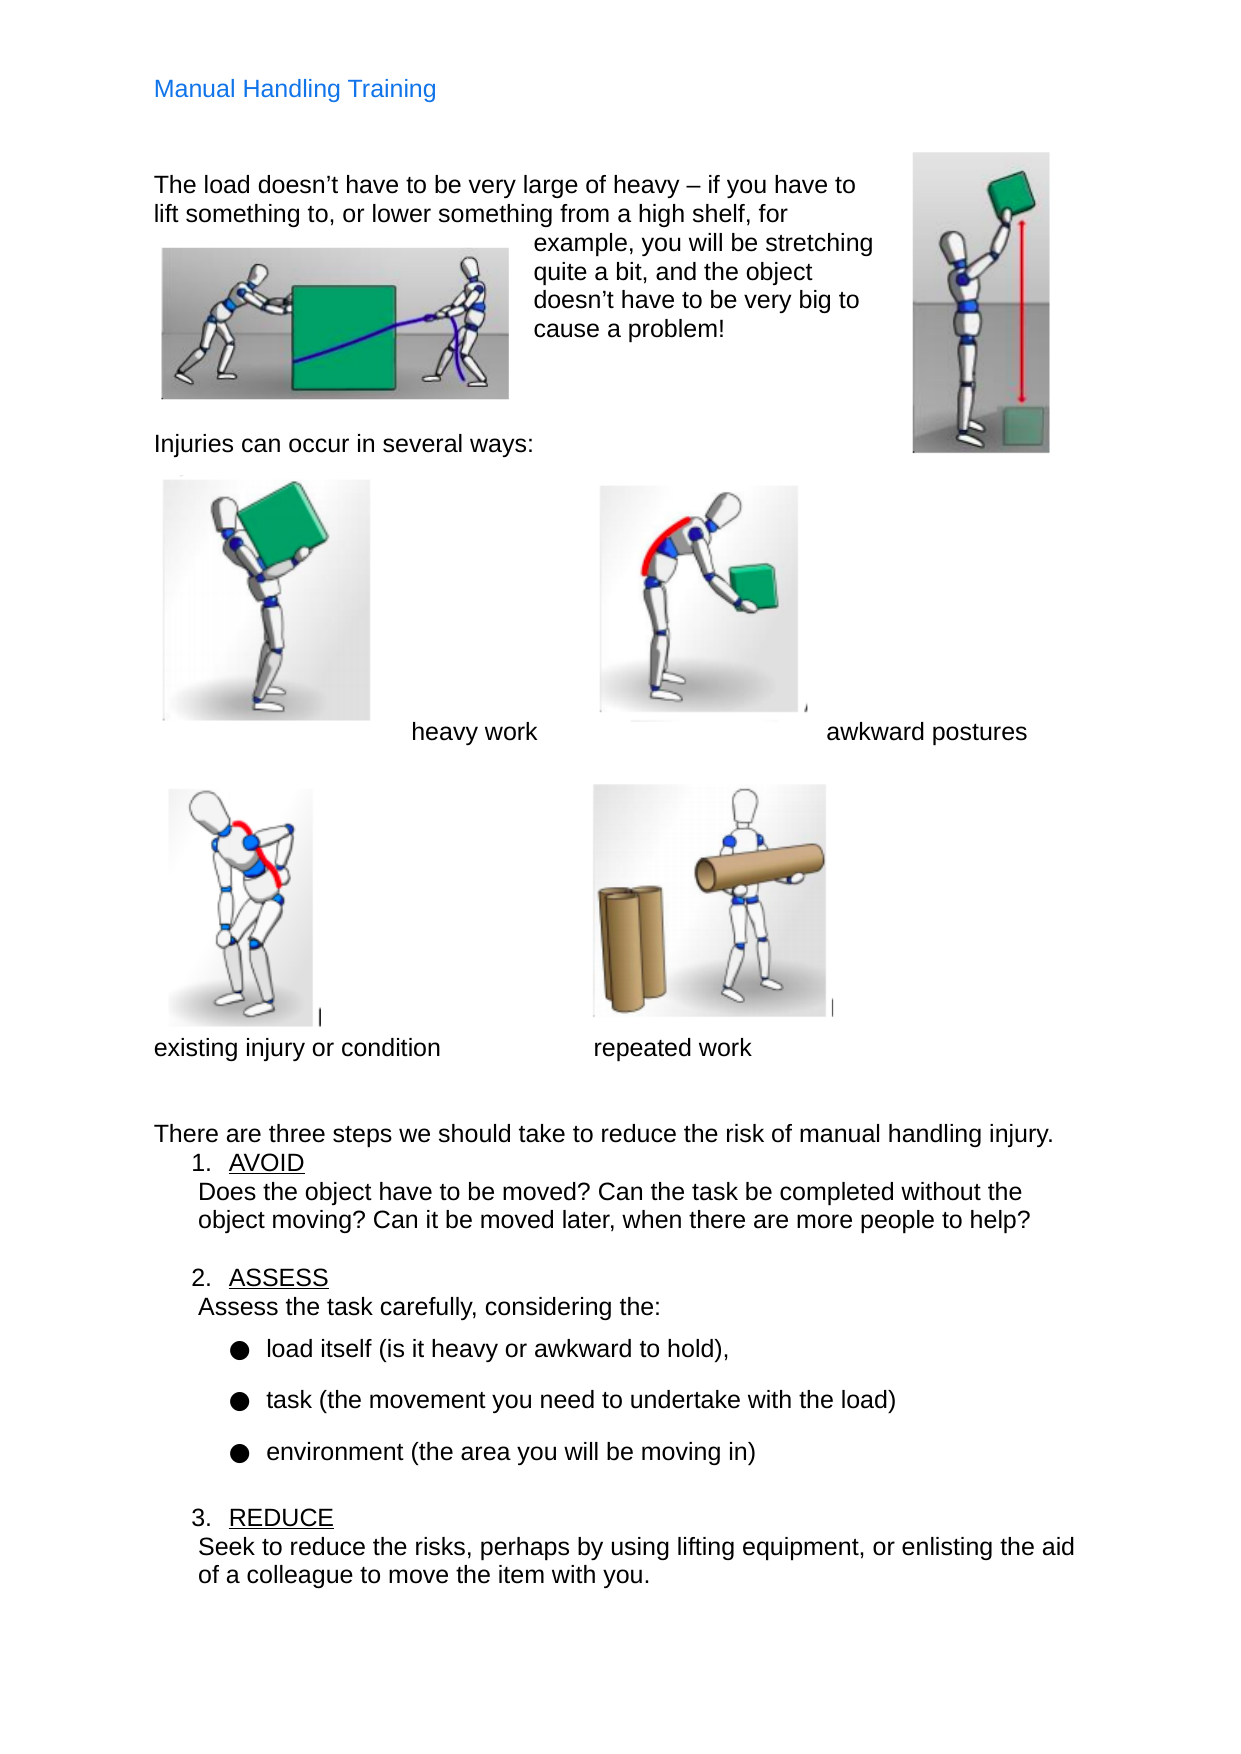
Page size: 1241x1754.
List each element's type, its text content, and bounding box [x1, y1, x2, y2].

picture [153, 243, 515, 413]
picture [584, 783, 834, 1028]
list environment (the area you will be moving in) [228, 1423, 1087, 1474]
picture [903, 141, 1067, 476]
text The load doesn’t have to be very large of heavy – if you have to lift something to, or lower something from a high shelf, for example, you will be stretching quite a bit, and the object doesn’t have to be very big to cause a problem! [153, 171, 903, 343]
picture [153, 475, 379, 726]
list task (the movement you need to undertake with the load) [228, 1372, 1087, 1423]
list REDUCE [191, 1503, 1087, 1532]
picture [584, 478, 808, 722]
list ASSESS [191, 1263, 1087, 1292]
text existing injury or condition repeated work [153, 1033, 1087, 1062]
text There are three steps we should take to reduce the risk of manual handling injury. [153, 1119, 1087, 1148]
text Seek to reduce the risks, perhaps by using lifting equipment, or enlisting the aid of a colleague to move the item with you. [198, 1532, 1087, 1589]
picture [153, 783, 321, 1028]
text Does the object have to be moved? Can the task be completed without the object moving? Can it be moved later, when there are more people to help? [198, 1177, 1087, 1234]
text Injuries can occur in several ways: [153, 429, 903, 458]
list AVOID [191, 1148, 1087, 1177]
list load itself (is it heavy or awkward to hold), [228, 1321, 1087, 1372]
text heavy work awkward postures [153, 717, 1087, 746]
text Assess the task carefully, considering the: [198, 1292, 1087, 1321]
